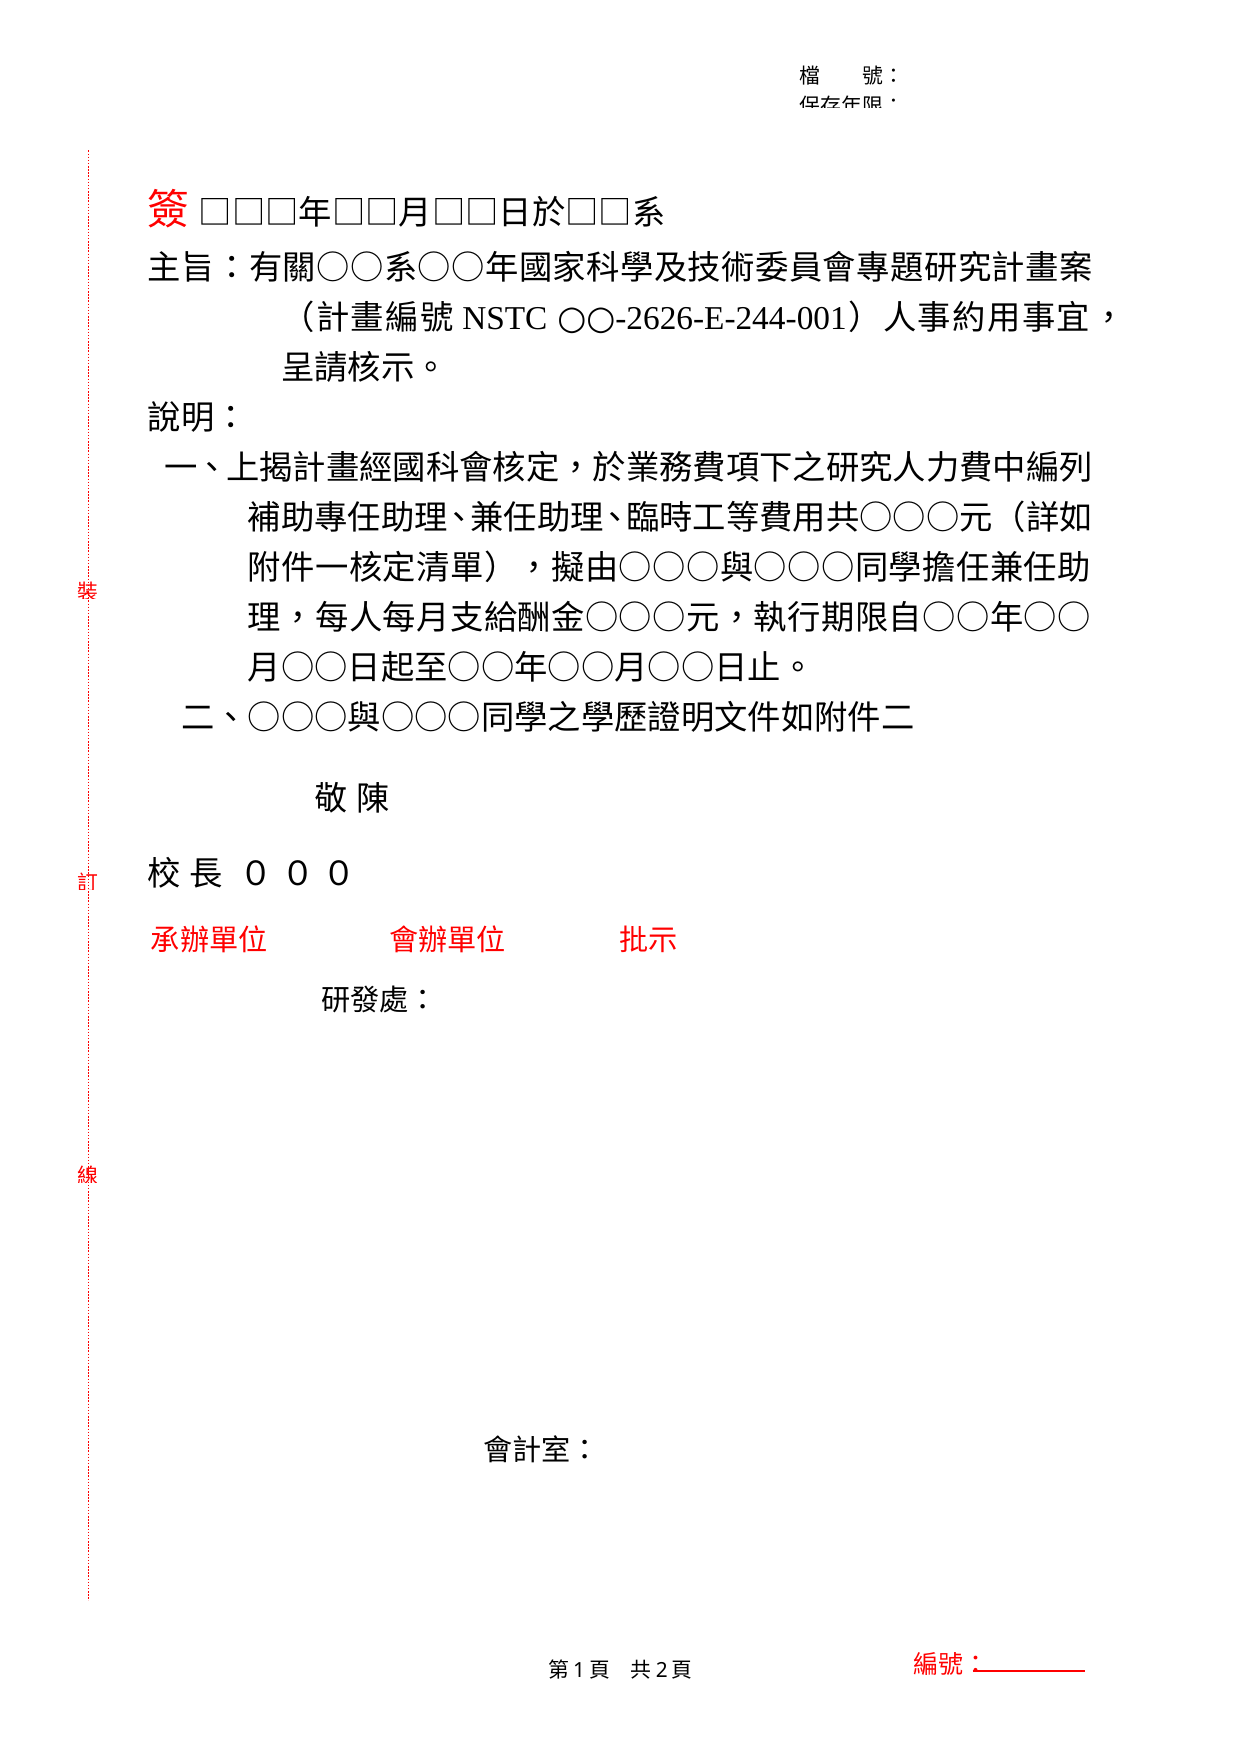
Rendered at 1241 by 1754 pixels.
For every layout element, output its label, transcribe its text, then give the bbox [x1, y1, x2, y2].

text 二、○○○與○○○同學之學歷證明文件如附件二 [148, 689, 1092, 739]
text 校 長 ０ ０ ０ [148, 833, 1092, 908]
table_header 承辦單位 會辦單位 批示 [148, 908, 1088, 960]
text 檔 號： 保存年限： [799, 59, 1060, 108]
text 研發處： [148, 960, 1092, 1035]
text 一、上揭計畫經國科會核定，於業務費項下之研究人力費中編列補助專任助理、兼任助理、臨時工等費用共○○○元（詳如附件一核定清單），擬由○○○與○○○同學擔任兼任助理，每人每月支給酬金○○○元，執行期限自○○年○○月○○日起至○○年○○月○○日止。 [148, 439, 1092, 689]
text 敬 陳 [148, 758, 1092, 833]
text 主旨：有關○○系○○年國家科學及技術委員會專題研究計畫案（計畫編號NSTC ○○-2626-E-244-001）人事約用事宜，呈請核示。 [148, 239, 1092, 389]
text 會計室： [148, 1410, 1092, 1485]
text 說明： [148, 389, 1092, 439]
text 簽 □□□年□□月□□日於□□系 [148, 164, 1092, 239]
